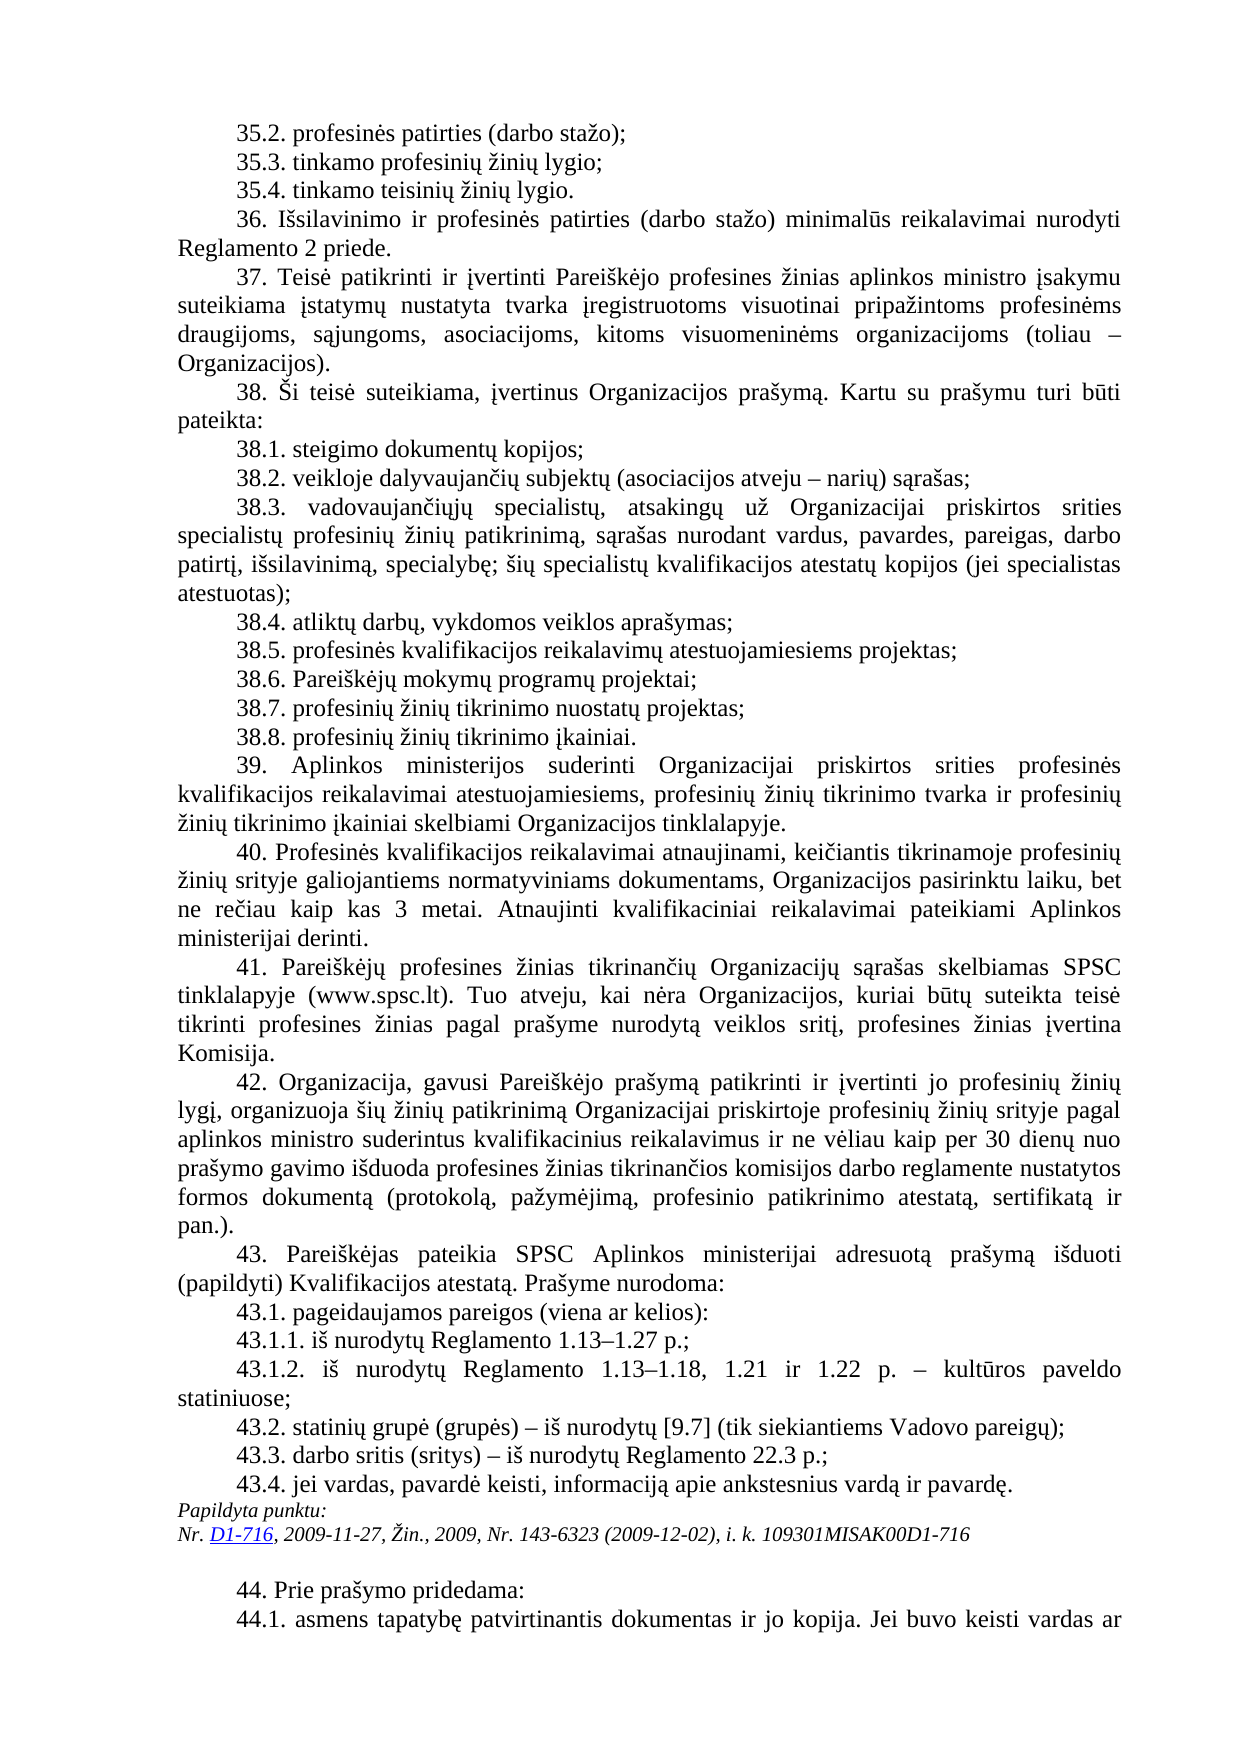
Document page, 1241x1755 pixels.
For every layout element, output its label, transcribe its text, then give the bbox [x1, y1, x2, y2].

text 43.1.2. iš nurodytų Reglamento 1.13–1.18, 1.21 ir 1.22 p. – kultūros paveldo statiniuose; [177, 1354, 1122, 1412]
text 39. Aplinkos ministerijos suderinti Organizacijai priskirtos srities profesinės kvalifikacijos reikalavimai atestuojamiesiems, profesinių žinių tikrinimo tvarka ir profesinių žinių tikrinimo įkainiai skelbiami Organizacijos tinklalapyje. [177, 751, 1122, 837]
text 35.3. tinkamo profesinių žinių lygio; [177, 147, 1122, 176]
text 38.2. veikloje dalyvaujančių subjektų (asociacijos atveju – narių) sąrašas; [177, 463, 1122, 492]
text 35.2. profesinės patirties (darbo stažo); [177, 118, 1122, 147]
text 38.5. profesinės kvalifikacijos reikalavimų atestuojamiesiems projektas; [177, 636, 1122, 664]
text 44. Prie prašymo pridedama: [177, 1575, 1122, 1604]
text 41. Pareiškėjų profesines žinias tikrinančių Organizacijų sąrašas skelbiamas SPSC tinklalapyje (www.spsc.lt). Tuo atveju, kai nėra Organizacijos, kuriai būtų suteikta teisė tikrinti profesines žinias pagal prašyme nurodytą veiklos sritį, profesines žinias įvertina Komisija. [177, 952, 1122, 1067]
text 43.4. jei vardas, pavardė keisti, informaciją apie ankstesnius vardą ir pavardę. [177, 1469, 1122, 1498]
text 38.3. vadovaujančiųjų specialistų, atsakingų už Organizacijai priskirtos srities specialistų profesinių žinių patikrinimą, sąrašas nurodant vardus, pavardes, pareigas, darbo patirtį, išsilavinimą, specialybę; šių specialistų kvalifikacijos atestatų kopijos (jei specialistas atestuotas); [177, 492, 1122, 607]
text 43.3. darbo sritis (sritys) – iš nurodytų Reglamento 22.3 p.; [177, 1441, 1122, 1469]
text 38.4. atliktų darbų, vykdomos veiklos aprašymas; [177, 607, 1122, 636]
text 40. Profesinės kvalifikacijos reikalavimai atnaujinami, keičiantis tikrinamoje profesinių žinių srityje galiojantiems normatyviniams dokumentams, Organizacijos pasirinktu laiku, bet ne rečiau kaip kas 3 metai. Atnaujinti kvalifikaciniai reikalavimai pateikiami Aplinkos ministerijai derinti. [177, 837, 1122, 952]
text 35.4. tinkamo teisinių žinių lygio. [177, 176, 1122, 204]
text 38.1. steigimo dokumentų kopijos; [177, 434, 1122, 463]
text Nr. D1-716, 2009-11-27, Žin., 2009, Nr. 143-6323 (2009-12-02), i. k. 109301MISAK00D1-716 [177, 1522, 1122, 1546]
text 36. Išsilavinimo ir profesinės patirties (darbo stažo) minimalūs reikalavimai nurodyti Reglamento 2 priede. [177, 204, 1122, 262]
text 42. Organizacija, gavusi Pareiškėjo prašymą patikrinti ir įvertinti jo profesinių žinių lygį, organizuoja šių žinių patikrinimą Organizacijai priskirtoje profesinių žinių srityje pagal aplinkos ministro suderintus kvalifikacinius reikalavimus ir ne vėliau kaip per 30 dienų nuo prašymo gavimo išduoda profesines žinias tikrinančios komisijos darbo reglamente nustatytos formos dokumentą (protokolą, pažymėjimą, profesinio patikrinimo atestatą, sertifikatą ir pan.). [177, 1067, 1122, 1239]
text 37. Teisė patikrinti ir įvertinti Pareiškėjo profesines žinias aplinkos ministro įsakymu suteikiama įstatymų nustatyta tvarka įregistruotoms visuotinai pripažintoms profesinėms draugijoms, sąjungoms, asociacijoms, kitoms visuomeninėms organizacijoms (toliau – Organizacijos). [177, 262, 1122, 377]
text Papildyta punktu: [177, 1498, 1122, 1522]
text 38.8. profesinių žinių tikrinimo įkainiai. [177, 722, 1122, 751]
text 43. Pareiškėjas pateikia SPSC Aplinkos ministerijai adresuotą prašymą išduoti (papildyti) Kvalifikacijos atestatą. Prašyme nurodoma: [177, 1239, 1122, 1297]
text 38.6. Pareiškėjų mokymų programų projektai; [177, 664, 1122, 693]
text 43.1.1. iš nurodytų Reglamento 1.13–1.27 p.; [177, 1326, 1122, 1354]
text 44.1. asmens tapatybę patvirtinantis dokumentas ir jo kopija. Jei buvo keisti vardas ar [177, 1604, 1122, 1632]
text 38. Ši teisė suteikiama, įvertinus Organizacijos prašymą. Kartu su prašymu turi būti pateikta: [177, 377, 1122, 434]
text 43.2. statinių grupė (grupės) – iš nurodytų [9.7] (tik siekiantiems Vadovo pareigų); [177, 1412, 1122, 1441]
text 38.7. profesinių žinių tikrinimo nuostatų projektas; [177, 693, 1122, 722]
text 43.1. pageidaujamos pareigos (viena ar kelios): [177, 1297, 1122, 1326]
